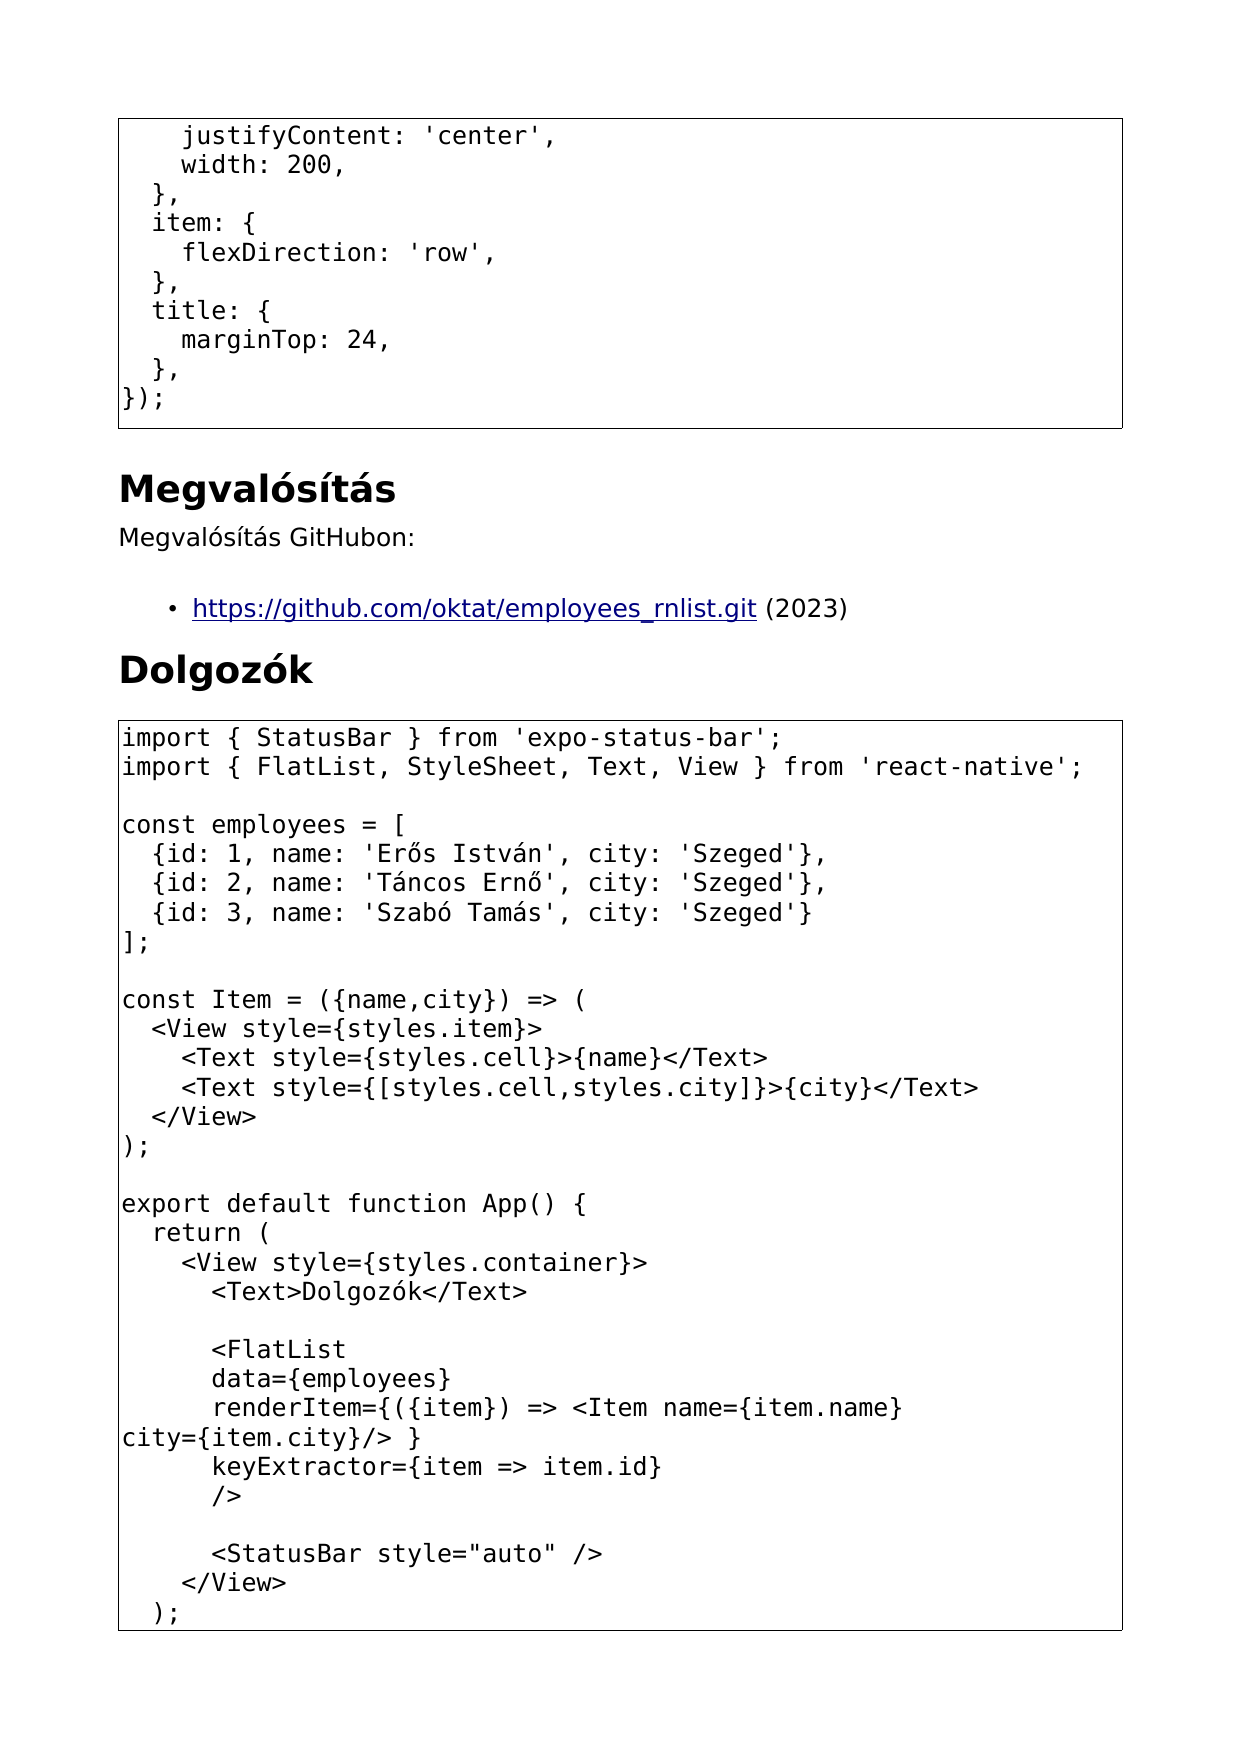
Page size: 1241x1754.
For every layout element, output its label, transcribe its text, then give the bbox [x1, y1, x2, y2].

table_header justifyContent: 'center', width: 200, }, item: { flexDirection: 'row', }, title: { marginTop: 24, }, }); [119, 119, 1122, 427]
table_header import { StatusBar } from 'expo-status-bar'; import { FlatList, StyleSheet, Text, View } from 'react-native'; const employees = [ {id: 1, name: 'Erős István', city: 'Szeged'}, {id: 2, name: 'Táncos Ernő', city: 'Szeged'}, {id: 3, name: 'Szabó Tamás', city: 'Szeged'} ]; const Item = ({name,city}) => ( <View style={styles.item}> <Text style={styles.cell}>{name}</Text> <Text style={[styles.cell,styles.city]}>{city}</Text> </View> ); export default function App() { return ( <View style={styles.container}> <Text>Dolgozók</Text> <FlatList data={employees} renderItem={({item}) => <Item name={item.name} city={item.city}/> } keyExtractor={item => item.id} /> <StatusBar style="auto" /> </View> ); [119, 721, 1122, 1630]
text Megvalósítás GitHubon: [118, 523, 1122, 553]
list https://github.com/oktat/employees_rnlist.git (2023) [177, 595, 1122, 624]
subtitle Dolgozók [118, 649, 1122, 692]
subtitle Megvalósítás [118, 467, 1122, 511]
